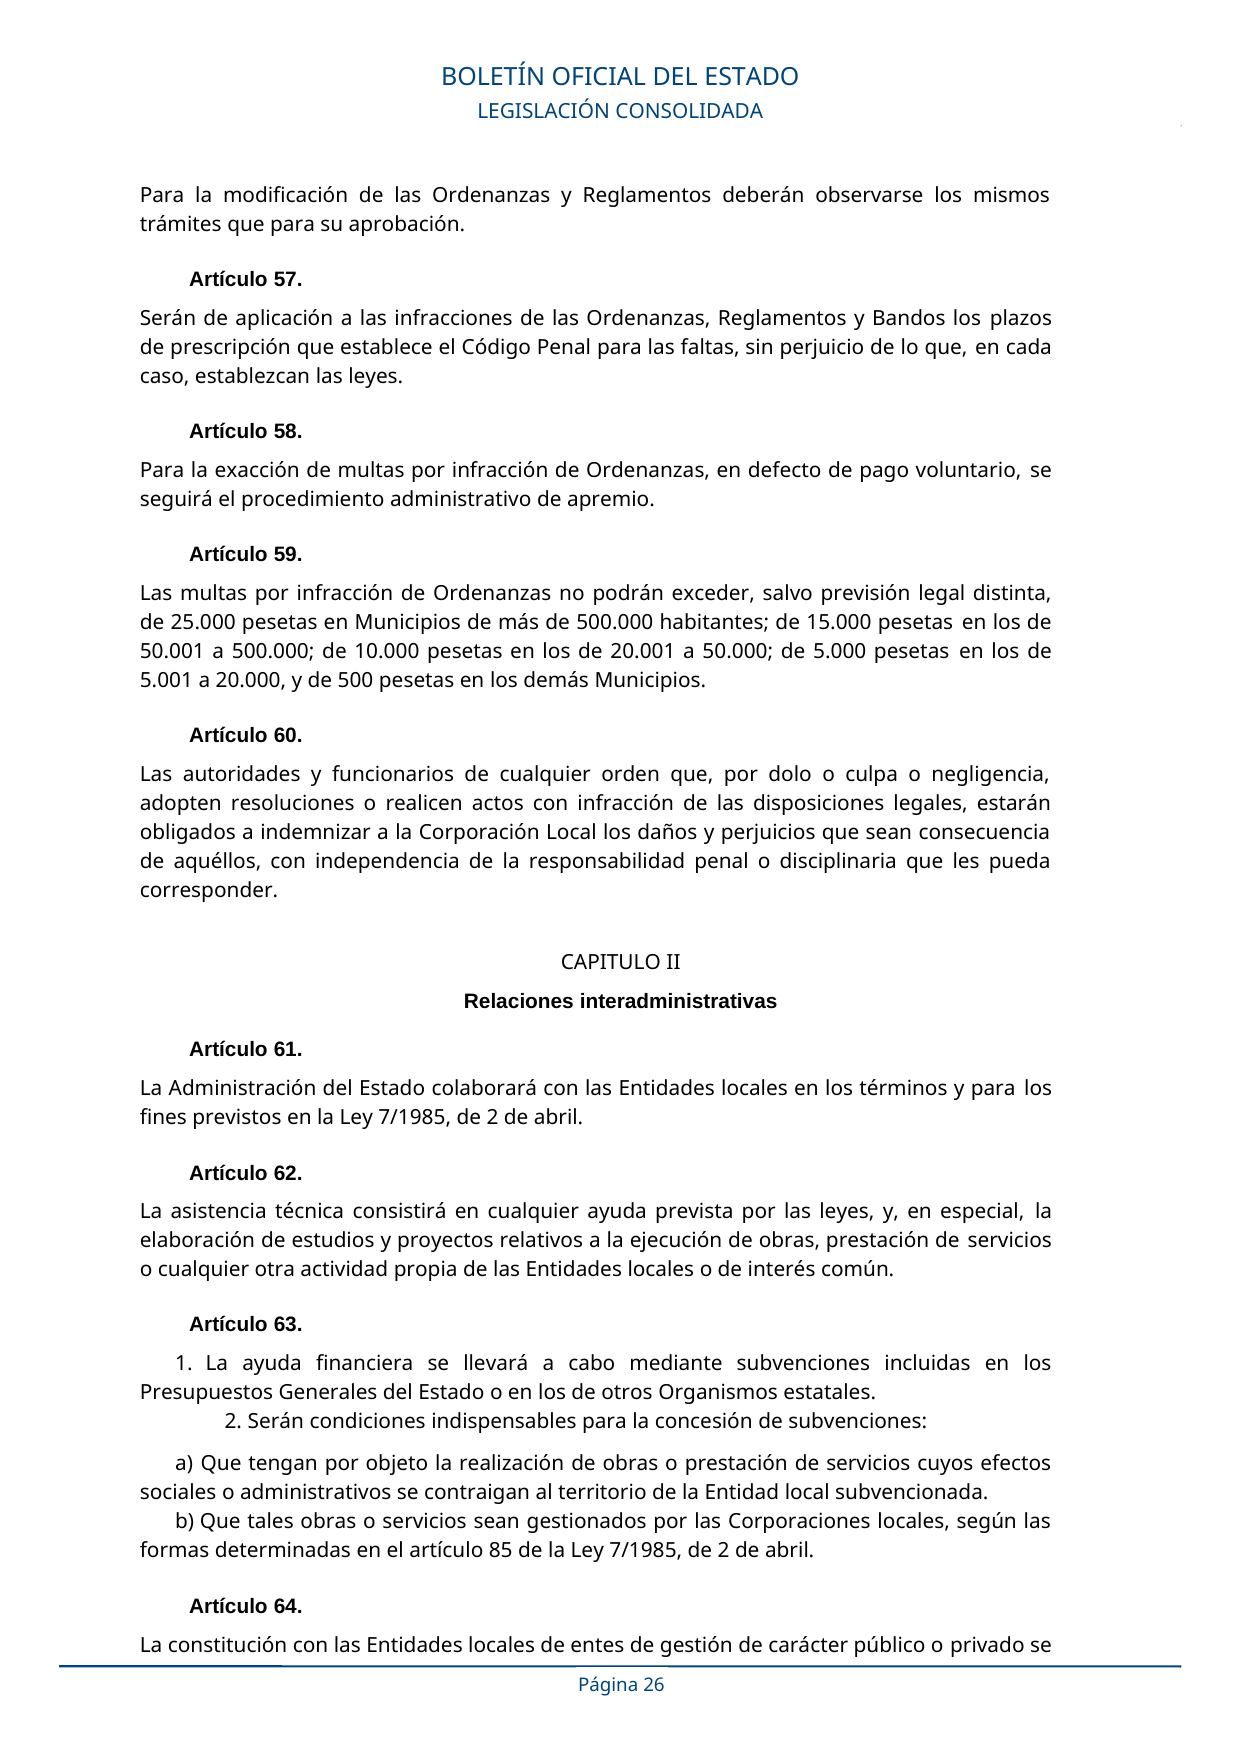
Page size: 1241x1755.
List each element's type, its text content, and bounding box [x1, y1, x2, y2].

subtitle Artículo 63. [189, 1312, 1184, 1336]
text La asistencia técnica consistirá en cualquier ayuda prevista por las leyes, y, en especial, la elaboración de estudios y proyectos relativos a la ejecución de obras, prestación de servicios o cualquier otra actividad propia de las Entidades locales o de interés común. [139, 1196, 1052, 1283]
list Serán condiciones indispensables para la concesión de subvenciones: [224, 1407, 1184, 1435]
text CAPITULO II [458, 947, 783, 976]
text Serán de aplicación a las infracciones de las Ordenanzas, Reglamentos y Bandos los plazos de prescripción que establece el Código Penal para las faltas, sin perjuicio de lo que, en cada caso, establezcan las leyes. [139, 303, 1052, 389]
text Las autoridades y funcionarios de cualquier orden que, por dolo o culpa o negligencia, adopten resoluciones o realicen actos con infracción de las disposiciones legales, estarán obligados a indemnizar a la Corporación Local los daños y perjuicios que sean consecuencia de aquéllos, con independencia de la responsabilidad penal o disciplinaria que les pueda corresponder. [139, 759, 1052, 904]
text Artículo 61. [189, 1037, 1184, 1061]
list Que tales obras o servicios sean gestionados por las Corporaciones locales, según las formas determinadas en el artículo 85 de la Ley 7/1985, de 2 de abril. [139, 1507, 1052, 1564]
subtitle Artículo 58. [189, 419, 1184, 443]
subtitle Artículo 64. [189, 1593, 1184, 1617]
text La constitución con las Entidades locales de entes de gestión de carácter público o privado se [139, 1630, 1052, 1658]
subtitle Artículo 62. [189, 1160, 1184, 1184]
text Las multas por infracción de Ordenanzas no podrán exceder, salvo previsión legal distinta, de 25.000 pesetas en Municipios de más de 500.000 habitantes; de 15.000 pesetas en los de 50.001 a 500.000; de 10.000 pesetas en los de 20.001 a 50.000; de 5.000 pesetas en los de 5.001 a 20.000, y de 500 pesetas en los demás Municipios. [139, 578, 1052, 694]
list Que tengan por objeto la realización de obras o prestación de servicios cuyos efectos sociales o administrativos se contraigan al territorio de la Entidad local subvencionada. [139, 1448, 1052, 1506]
subtitle Artículo 60. [189, 723, 1184, 747]
text La Administración del Estado colaborará con las Entidades locales en los términos y para los fines previstos en la Ley 7/1985, de 2 de abril. [139, 1073, 1052, 1131]
subtitle Artículo 59. [189, 542, 1184, 566]
text Para la modificación de las Ordenanzas y Reglamentos deberán observarse los mismos trámites que para su aprobación. [139, 180, 1052, 238]
subtitle Artículo 57. [189, 267, 1184, 291]
subtitle Relaciones interadministrativas [458, 989, 783, 1013]
text Para la exacción de multas por infracción de Ordenanzas, en defecto de pago voluntario, se seguirá el procedimiento administrativo de apremio. [139, 455, 1052, 513]
list La ayuda financiera se llevará a cabo mediante subvenciones incluidas en los Presupuestos Generales del Estado o en los de otros Organismos estatales. [139, 1348, 1052, 1406]
